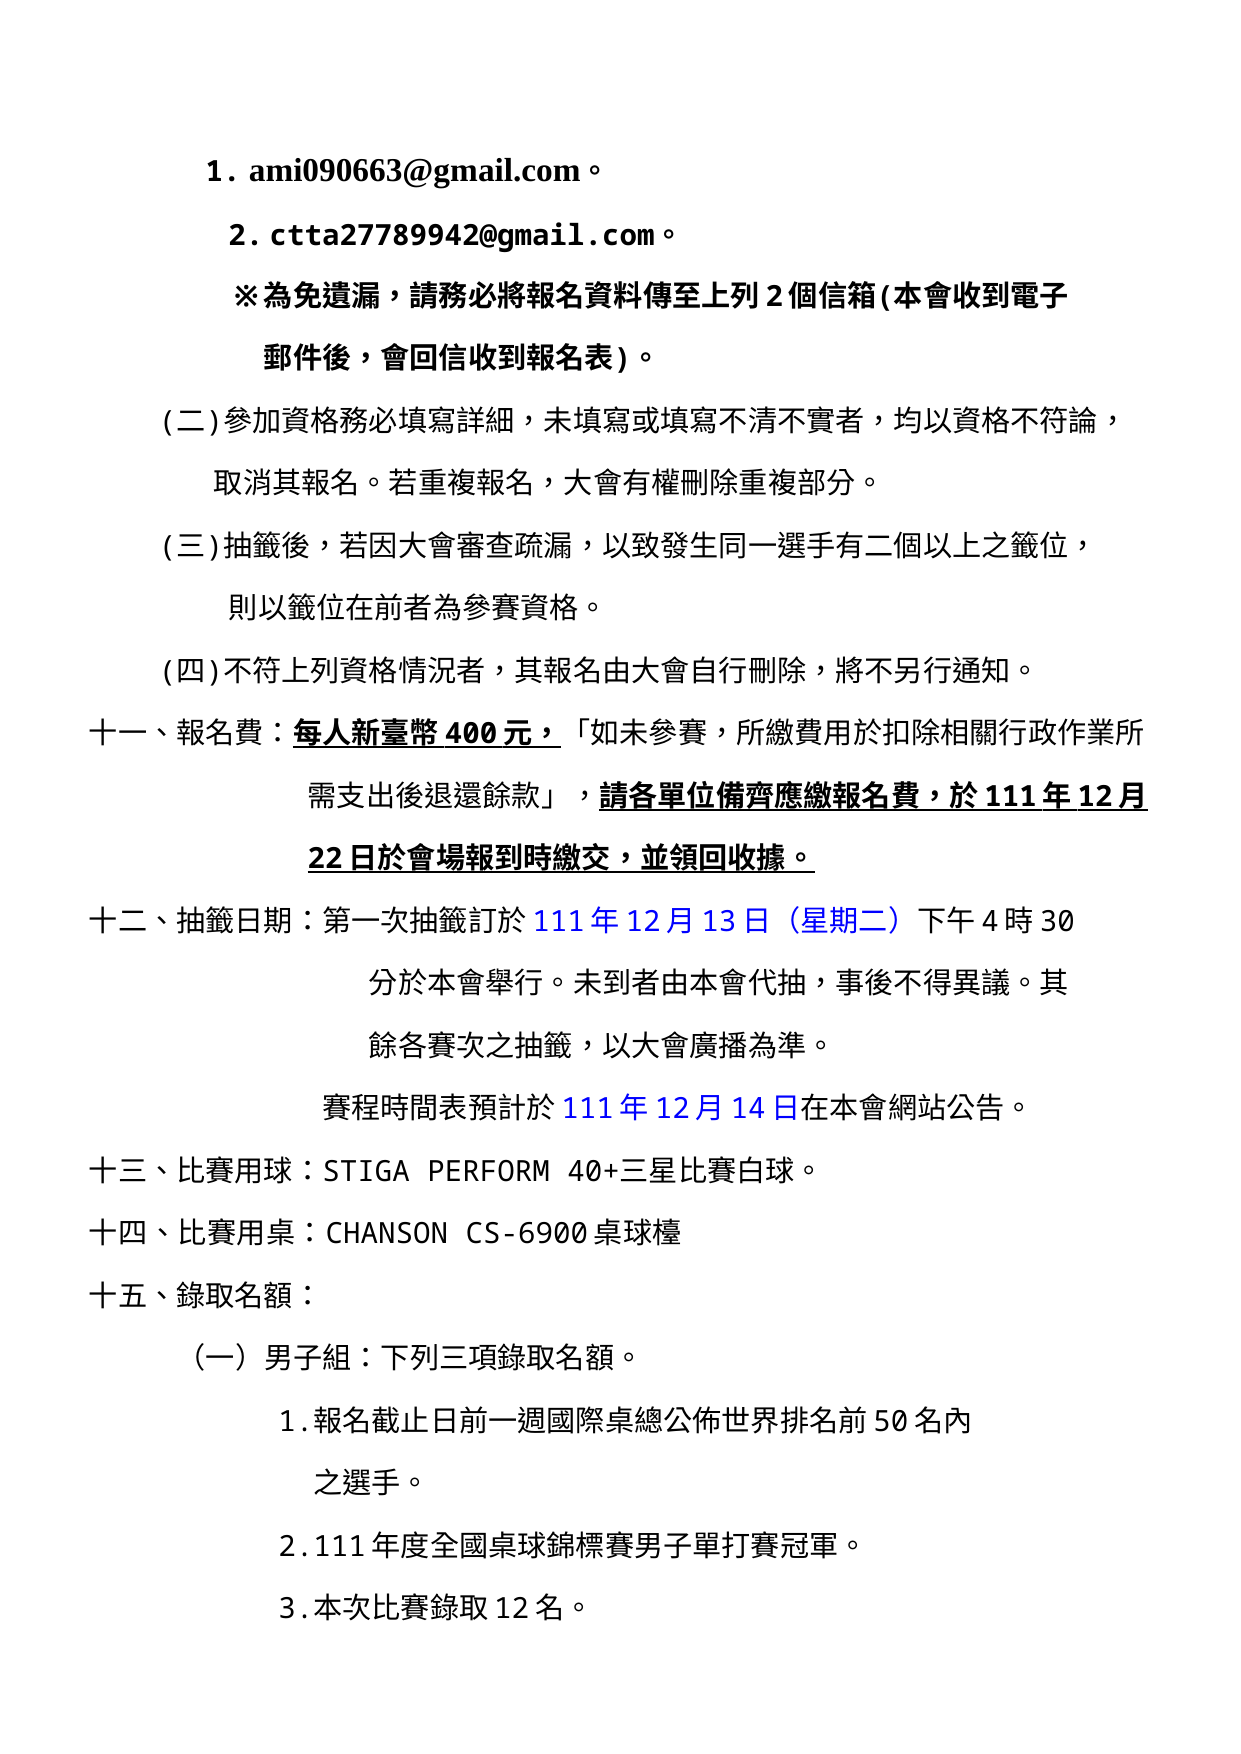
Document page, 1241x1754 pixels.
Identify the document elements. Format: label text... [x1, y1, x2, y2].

text （一）男子組：下列三項錄取名額。 [176, 1314, 1152, 1377]
text ※為免遺漏，請務必將報名資料傳至上列2個信箱(本會收到電子 [89, 252, 1152, 314]
text 2.111年度全國桌球錦標賽男子單打賽冠軍。 [263, 1502, 1152, 1564]
text 則以籤位在前者為參賽資格。 [89, 564, 1152, 627]
text 取消其報名。若重複報名，大會有權刪除重複部分。 [179, 439, 1152, 502]
text 餘各賽次之抽籤，以大會廣播為準。 [89, 1002, 1152, 1064]
text 十一、報名費：每人新臺幣400元，「如未參賽，所繳費用於扣除相關行政作業所需支出後退還餘款」，請各單位備齊應繳報名費，於111年12月22日於會場報到時繳交，並領回收據。 [89, 689, 1152, 877]
text 十二、抽籤日期：第一次抽籤訂於111年12月13日（星期二）下午4時30 [89, 877, 1152, 939]
text 十五、錄取名額： [89, 1252, 1152, 1314]
text 郵件後，會回信收到報名表)。 [89, 314, 1152, 377]
text 2. ctta27789942@gmail.com。 [141, 189, 1152, 252]
text 分於本會舉行。未到者由本會代抽，事後不得異議。其 [89, 939, 1152, 1002]
text 十四、比賽用桌：CHANSON CS-6900桌球檯 [89, 1189, 1152, 1252]
text (三)抽籤後，若因大會審查疏漏，以致發生同一選手有二個以上之籤位， [89, 502, 1152, 564]
text 十三、比賽用球：STIGA PERFORM 40+三星比賽白球。 [89, 1127, 1130, 1189]
text (二)參加資格務必填寫詳細，未填寫或填寫不清不實者，均以資格不符論， [89, 377, 1152, 439]
text 3.本次比賽錄取12名。 [263, 1564, 1152, 1627]
text 之選手。 [263, 1439, 1152, 1502]
text (四)不符上列資格情況者，其報名由大會自行刪除，將不另行通知。 [89, 627, 1152, 689]
text 1. ami090663@gmail.com。 [89, 127, 1152, 189]
text 賽程時間表預計於111年12月14日在本會網站公告。 [89, 1064, 1130, 1127]
text 1.報名截止日前一週國際桌總公佈世界排名前50名內 [263, 1377, 1152, 1439]
